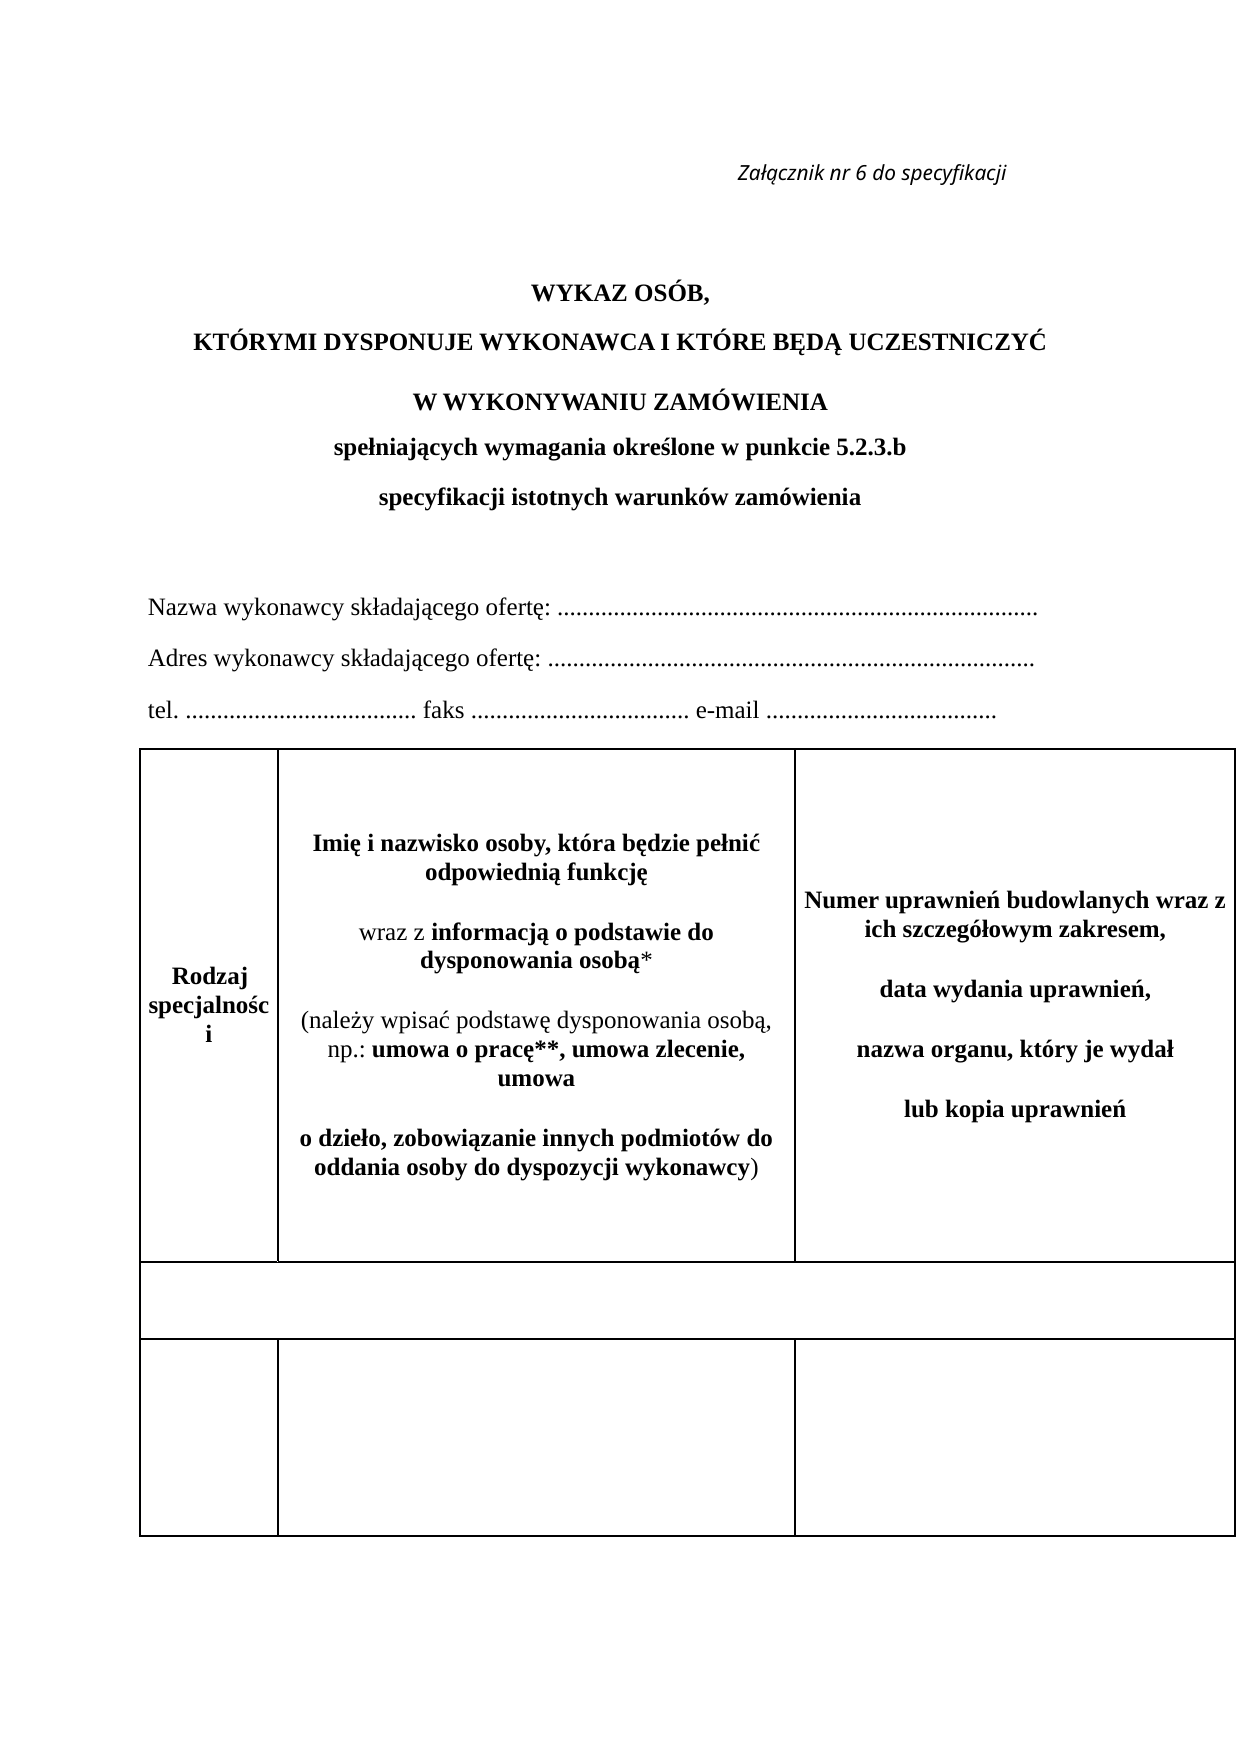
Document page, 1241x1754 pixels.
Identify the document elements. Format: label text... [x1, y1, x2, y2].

table_cell [796, 1340, 1234, 1535]
text tel. ..................................... faks ................................... e-mail ..................................... [148, 695, 1093, 723]
table_header Imię i nazwisko osoby, która będzie pełnić odpowiednią funkcję wraz z informacją o podstawie do dysponowania osobą* (należy wpisać podstawę dysponowania osobą, np.: umowa o pracę**, umowa zlecenie, umowa o dzieło, zobowiązanie innych podmiotów do oddania osoby do dyspozycji wykonawcy) [279, 750, 794, 1261]
table_header Rodzaj specjalności [141, 750, 277, 1261]
table_cell [141, 1340, 277, 1535]
text KTÓRYMI DYSPONUJE WYKONAWCA I KTÓRE BĘDĄ UCZESTNICZYĆ [148, 327, 1093, 356]
text Załącznik nr 6 do specyfikacji [664, 158, 1093, 186]
table_cell [279, 1340, 794, 1535]
text specyfikacji istotnych warunków zamówienia [148, 482, 1093, 511]
text WYKAZ OSÓB, [148, 278, 1093, 306]
text Nazwa wykonawcy składającego ofertę: ............................................................................. [148, 592, 1093, 620]
table_cell [141, 1263, 1234, 1338]
text W WYKONYWANIU ZAMÓWIENIA [148, 387, 1093, 416]
text Adres wykonawcy składającego ofertę: .............................................................................. [148, 643, 1093, 672]
text spełniających wymagania określone w punkcie 5.2.3.b [148, 432, 1093, 461]
table_header Numer uprawnień budowlanych wraz z ich szczegółowym zakresem, data wydania uprawnień, nazwa organu, który je wydał lub kopia uprawnień [796, 750, 1234, 1261]
